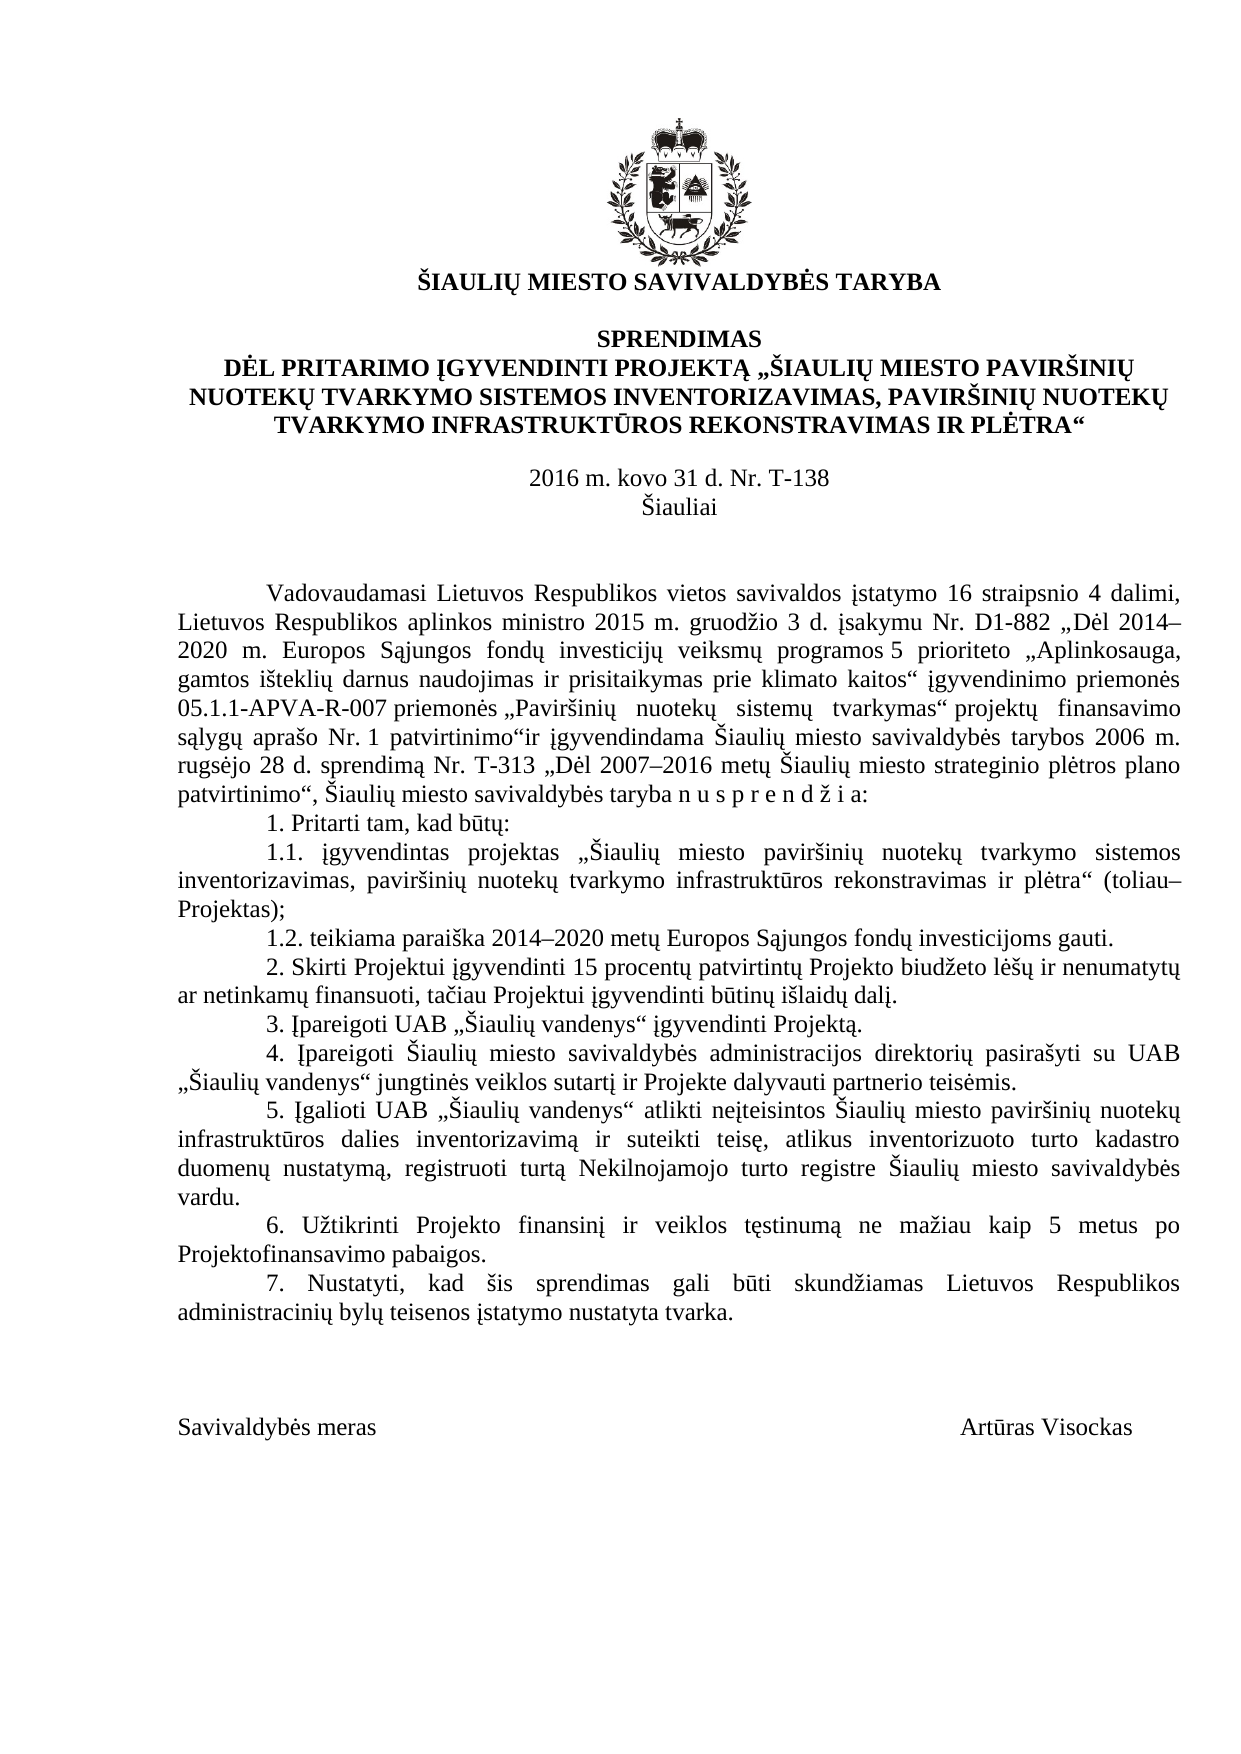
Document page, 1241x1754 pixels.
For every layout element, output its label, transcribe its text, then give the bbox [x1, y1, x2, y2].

text 5. Įgalioti UAB „Šiaulių vandenys“ atlikti neįteisintos Šiaulių miesto paviršinių nuotekų infrastruktūros dalies inventorizavimą ir suteikti teisę, atlikus inventorizuoto turto kadastro duomenų nustatymą, registruoti turtą Nekilnojamojo turto registre Šiaulių miesto savivaldybės vardu. [177, 1096, 1181, 1211]
text Šiauliai [177, 492, 1181, 521]
text 2. Skirti Projektui įgyvendinti 15 procentų patvirtintų Projekto biudžeto lėšų ir nenumatytų ar netinkamų finansuoti, tačiau Projektui įgyvendinti būtinų išlaidų dalį. [177, 952, 1181, 1009]
text ŠIAULIŲ MIESTO SAVIVALDYBĖS TARYBA [177, 267, 1181, 295]
text Vadovaudamasi Lietuvos Respublikos vietos savivaldos įstatymo 16 straipsnio 4 dalimi, Lietuvos Respublikos aplinkos ministro 2015 m. gruodžio 3 d. įsakymu Nr. D1-882 „Dėl 2014–2020 m. Europos Sąjungos fondų investicijų veiksmų programos 5 prioriteto „Aplinkosauga, gamtos išteklių darnus naudojimas ir prisitaikymas prie klimato kaitos“ įgyvendinimo priemonės 05.1.1-APVA-R-007 priemonės „Paviršinių nuotekų sistemų tvarkymas“ projektų finansavimo sąlygų aprašo Nr. 1 patvirtinimo“ir įgyvendindama Šiaulių miesto savivaldybės tarybos 2006 m. rugsėjo 28 d. sprendimą Nr. T-313 „Dėl 2007–2016 metų Šiaulių miesto strateginio plėtros plano patvirtinimo“, Šiaulių miesto savivaldybės taryba n u s p r e n d ž i a: [177, 578, 1181, 808]
text 1. Pritarti tam, kad būtų: [177, 808, 1181, 837]
text 1.1. įgyvendintas projektas „Šiaulių miesto paviršinių nuotekų tvarkymo sistemos inventorizavimas, paviršinių nuotekų tvarkymo infrastruktūros rekonstravimas ir plėtra“ (toliau–Projektas); [177, 837, 1181, 923]
text SPRENDIMAS [177, 324, 1181, 353]
text 3. Įpareigoti UAB „Šiaulių vandenys“ įgyvendinti Projektą. [177, 1009, 1181, 1038]
text 2016 m. kovo 31 d. Nr. T-138 [177, 463, 1181, 492]
text 7. Nustatyti, kad šis sprendimas gali būti skundžiamas Lietuvos Respublikos administracinių bylų teisenos įstatymo nustatyta tvarka. [177, 1268, 1181, 1326]
text 1.2. teikiama paraiška 2014–2020 metų Europos Sąjungos fondų investicijoms gauti. [177, 923, 1181, 952]
text 6. Užtikrinti Projekto finansinį ir veiklos tęstinumą ne mažiau kaip 5 metus po Projektofinansavimo pabaigos. [177, 1211, 1181, 1268]
text 4. Įpareigoti Šiaulių miesto savivaldybės administracijos direktorių pasirašyti su UAB „Šiaulių vandenys“ jungtinės veiklos sutartį ir Projekte dalyvauti partnerio teisėmis. [177, 1038, 1181, 1096]
text Savivaldybės meras Artūras Visockas [177, 1412, 1181, 1441]
text DĖL PRITARIMO ĮGYVENDINTI PROJEKTĄ „ŠIAULIŲ MIESTO PAVIRŠINIŲ NUOTEKŲ TVARKYMO SISTEMOS INVENTORIZAVIMAS, PAVIRŠINIŲ NUOTEKŲ TVARKYMO INFRASTRUKTŪROS REKONSTRAVIMAS IR PLĖTRA“ [177, 353, 1181, 439]
